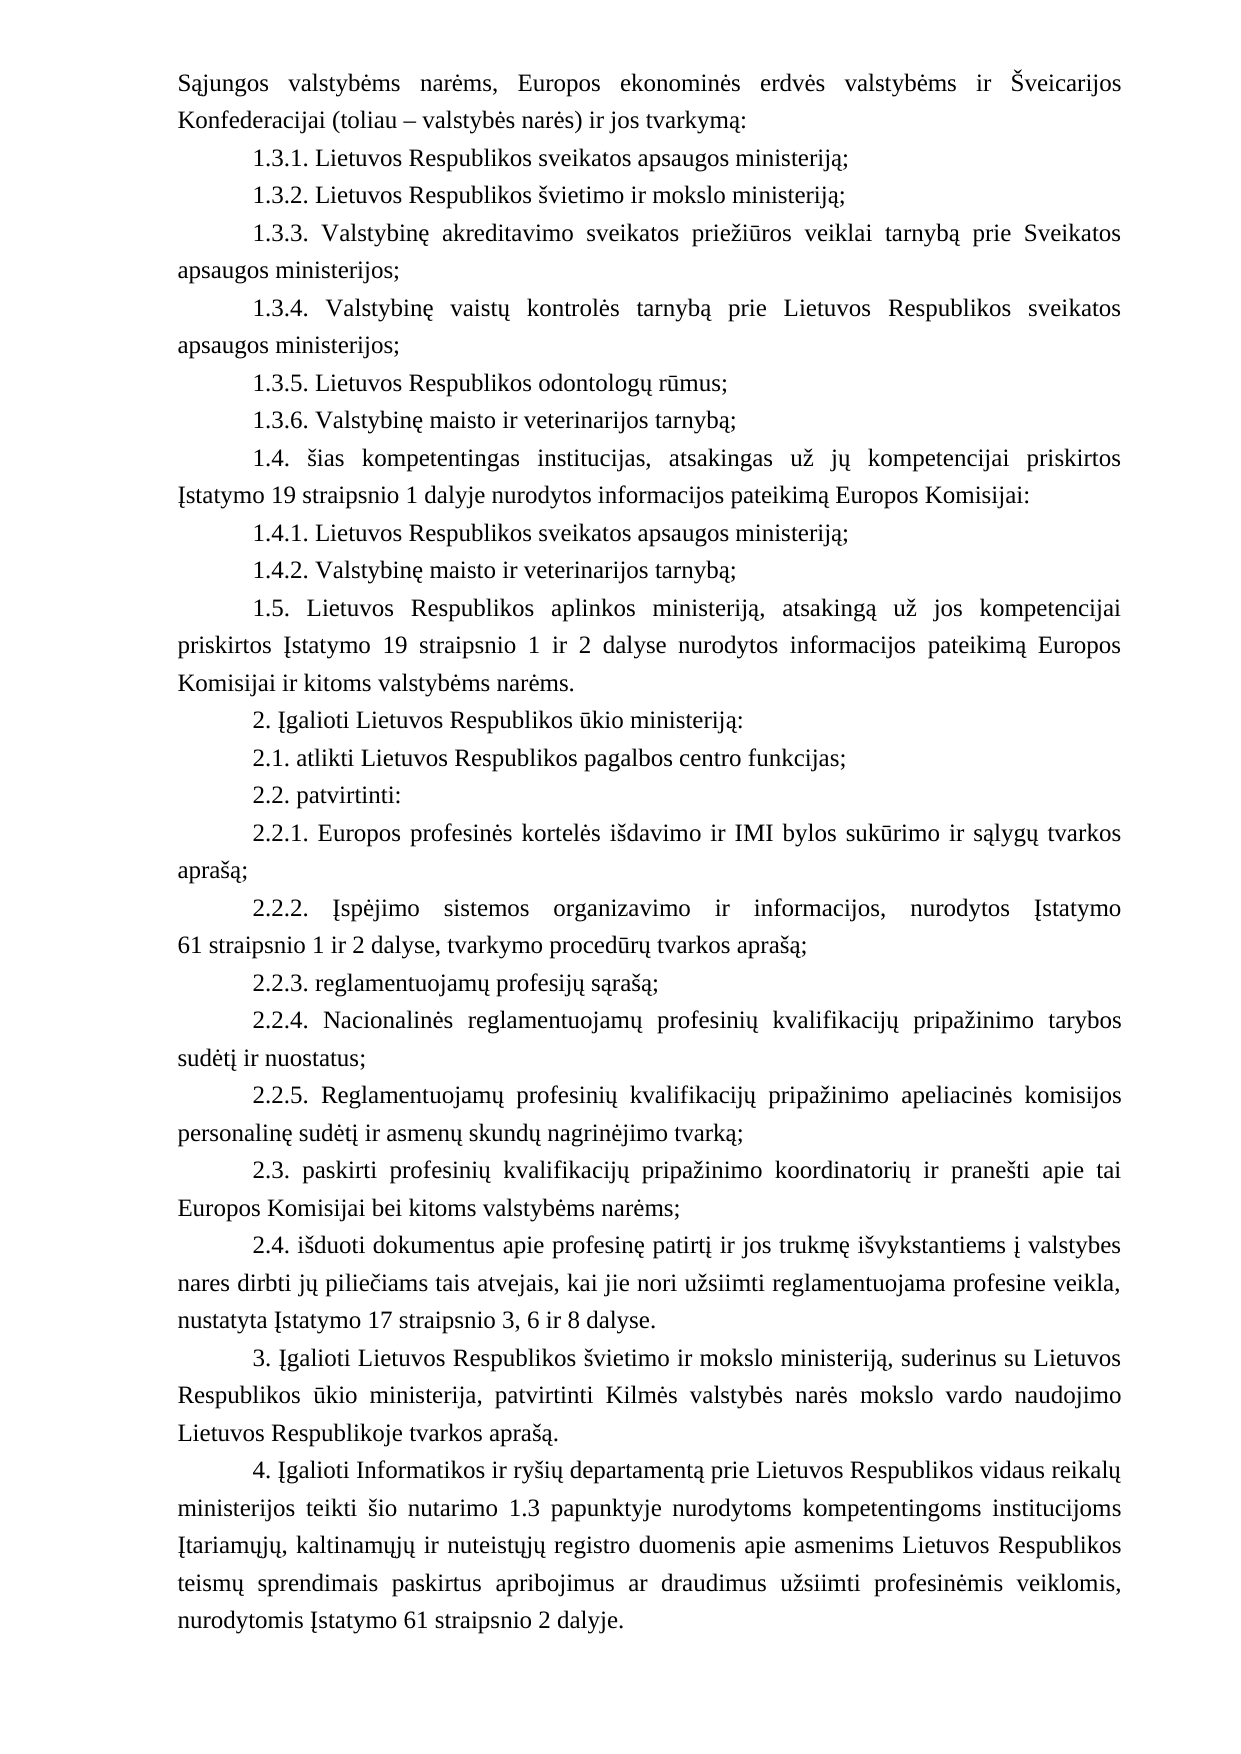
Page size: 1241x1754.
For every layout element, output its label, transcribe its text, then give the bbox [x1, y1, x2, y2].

text 2.1. atlikti Lietuvos Respublikos pagalbos centro funkcijas; [177, 734, 1122, 772]
text 2.2.4. Nacionalinės reglamentuojamų profesinių kvalifikacijų pripažinimo tarybos sudėtį ir nuostatus; [177, 997, 1122, 1072]
text 1.4.2. Valstybinę maisto ir veterinarijos tarnybą; [177, 547, 1122, 584]
text 2.2. patvirtinti: [177, 772, 1122, 809]
text 2. Įgalioti Lietuvos Respublikos ūkio ministeriją: [177, 697, 1122, 734]
text 2.4. išduoti dokumentus apie profesinę patirtį ir jos trukmę išvykstantiems į valstybes nares dirbti jų piliečiams tais atvejais, kai jie nori užsiimti reglamentuojama profesine veikla, nustatyta Įstatymo 17 straipsnio 3, 6 ir 8 dalyse. [177, 1222, 1122, 1334]
text 1.3.2. Lietuvos Respublikos švietimo ir mokslo ministeriją; [177, 172, 1122, 209]
text 1.3.6. Valstybinę maisto ir veterinarijos tarnybą; [177, 397, 1122, 434]
text 1.3.1. Lietuvos Respublikos sveikatos apsaugos ministeriją; [177, 134, 1122, 172]
text 2.2.3. reglamentuojamų profesijų sąrašą; [177, 959, 1122, 997]
text 2.2.5. Reglamentuojamų profesinių kvalifikacijų pripažinimo apeliacinės komisijos personalinę sudėtį ir asmenų skundų nagrinėjimo tvarką; [177, 1072, 1122, 1147]
text 1.3.3. Valstybinę akreditavimo sveikatos priežiūros veiklai tarnybą prie Sveikatos apsaugos ministerijos; [177, 209, 1122, 284]
text 2.3. paskirti profesinių kvalifikacijų pripažinimo koordinatorių ir pranešti apie tai Europos Komisijai bei kitoms valstybėms narėms; [177, 1147, 1122, 1222]
text 1.3.4. Valstybinę vaistų kontrolės tarnybą prie Lietuvos Respublikos sveikatos apsaugos ministerijos; [177, 284, 1122, 359]
text Sąjungos valstybėms narėms, Europos ekonominės erdvės valstybėms ir Šveicarijos Konfederacijai (toliau – valstybės narės) ir jos tvarkymą: [177, 59, 1122, 134]
text 1.4. šias kompetentingas institucijas, atsakingas už jų kompetencijai priskirtos Įstatymo 19 straipsnio 1 dalyje nurodytos informacijos pateikimą Europos Komisijai: [177, 434, 1122, 509]
text 2.2.2. Įspėjimo sistemos organizavimo ir informacijos, nurodytos Įstatymo 61 straipsnio 1 ir 2 dalyse, tvarkymo procedūrų tvarkos aprašą; [177, 884, 1122, 959]
text 1.4.1. Lietuvos Respublikos sveikatos apsaugos ministeriją; [177, 509, 1122, 547]
text 1.3.5. Lietuvos Respublikos odontologų rūmus; [177, 359, 1122, 397]
text 1.5. Lietuvos Respublikos aplinkos ministeriją, atsakingą už jos kompetencijai priskirtos Įstatymo 19 straipsnio 1 ir 2 dalyse nurodytos informacijos pateikimą Europos Komisijai ir kitoms valstybėms narėms. [177, 584, 1122, 697]
text 3. Įgalioti Lietuvos Respublikos švietimo ir mokslo ministeriją, suderinus su Lietuvos Respublikos ūkio ministerija, patvirtinti Kilmės valstybės narės mokslo vardo naudojimo Lietuvos Respublikoje tvarkos aprašą. [177, 1334, 1122, 1447]
text 2.2.1. Europos profesinės kortelės išdavimo ir IMI bylos sukūrimo ir sąlygų tvarkos aprašą; [177, 809, 1122, 884]
text 4. Įgalioti Informatikos ir ryšių departamentą prie Lietuvos Respublikos vidaus reikalų ministerijos teikti šio nutarimo 1.3 papunktyje nurodytoms kompetentingoms institucijoms Įtariamųjų, kaltinamųjų ir nuteistųjų registro duomenis apie asmenims Lietuvos Respublikos teismų sprendimais paskirtus apribojimus ar draudimus užsiimti profesinėmis veiklomis, nurodytomis Įstatymo 61 straipsnio 2 dalyje. [177, 1447, 1122, 1634]
